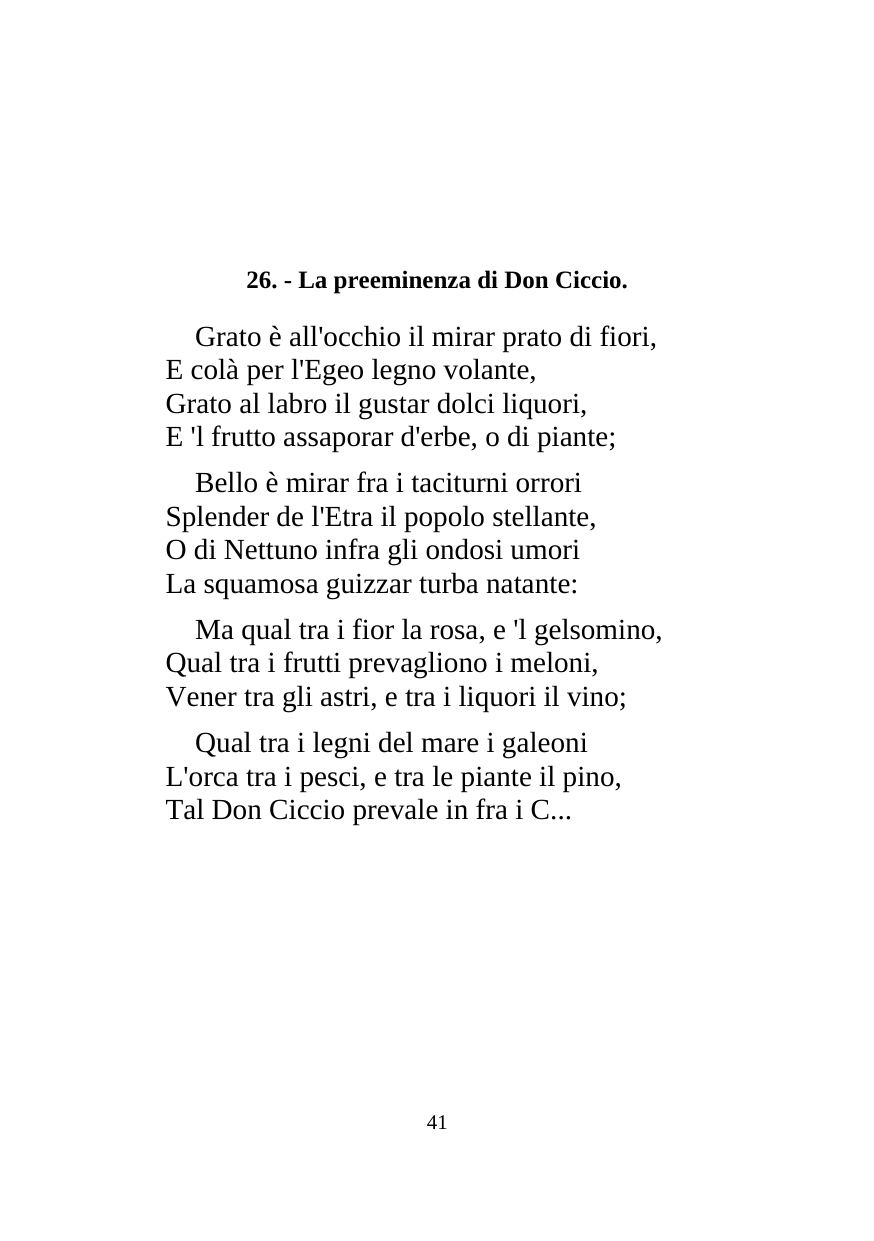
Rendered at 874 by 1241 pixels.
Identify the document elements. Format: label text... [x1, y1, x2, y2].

text 26. - La preeminenza di Don Ciccio. [106, 265, 768, 294]
text Ma qual tra i fior la rosa, e 'l gelsomino, Qual tra i frutti prevagliono i meloni, Vener tra gli astri, e tra i liquori il vino; [165, 612, 768, 713]
text Bello è mirar fra i taciturni orrori Splender de l'Etra il popolo stellante, O di Nettuno infra gli ondosi umori La squamosa guizzar turba natante: [165, 465, 768, 599]
text Grato è all'occhio il mirar prato di fiori, E colà per l'Egeo legno volante, Grato al labro il gustar dolci liquori, E 'l frutto assaporar d'erbe, o di piante; [165, 319, 768, 453]
text Qual tra i legni del mare i galeoni L'orca tra i pesci, e tra le piante il pino, Tal Don Ciccio prevale in fra i C... [165, 725, 768, 826]
